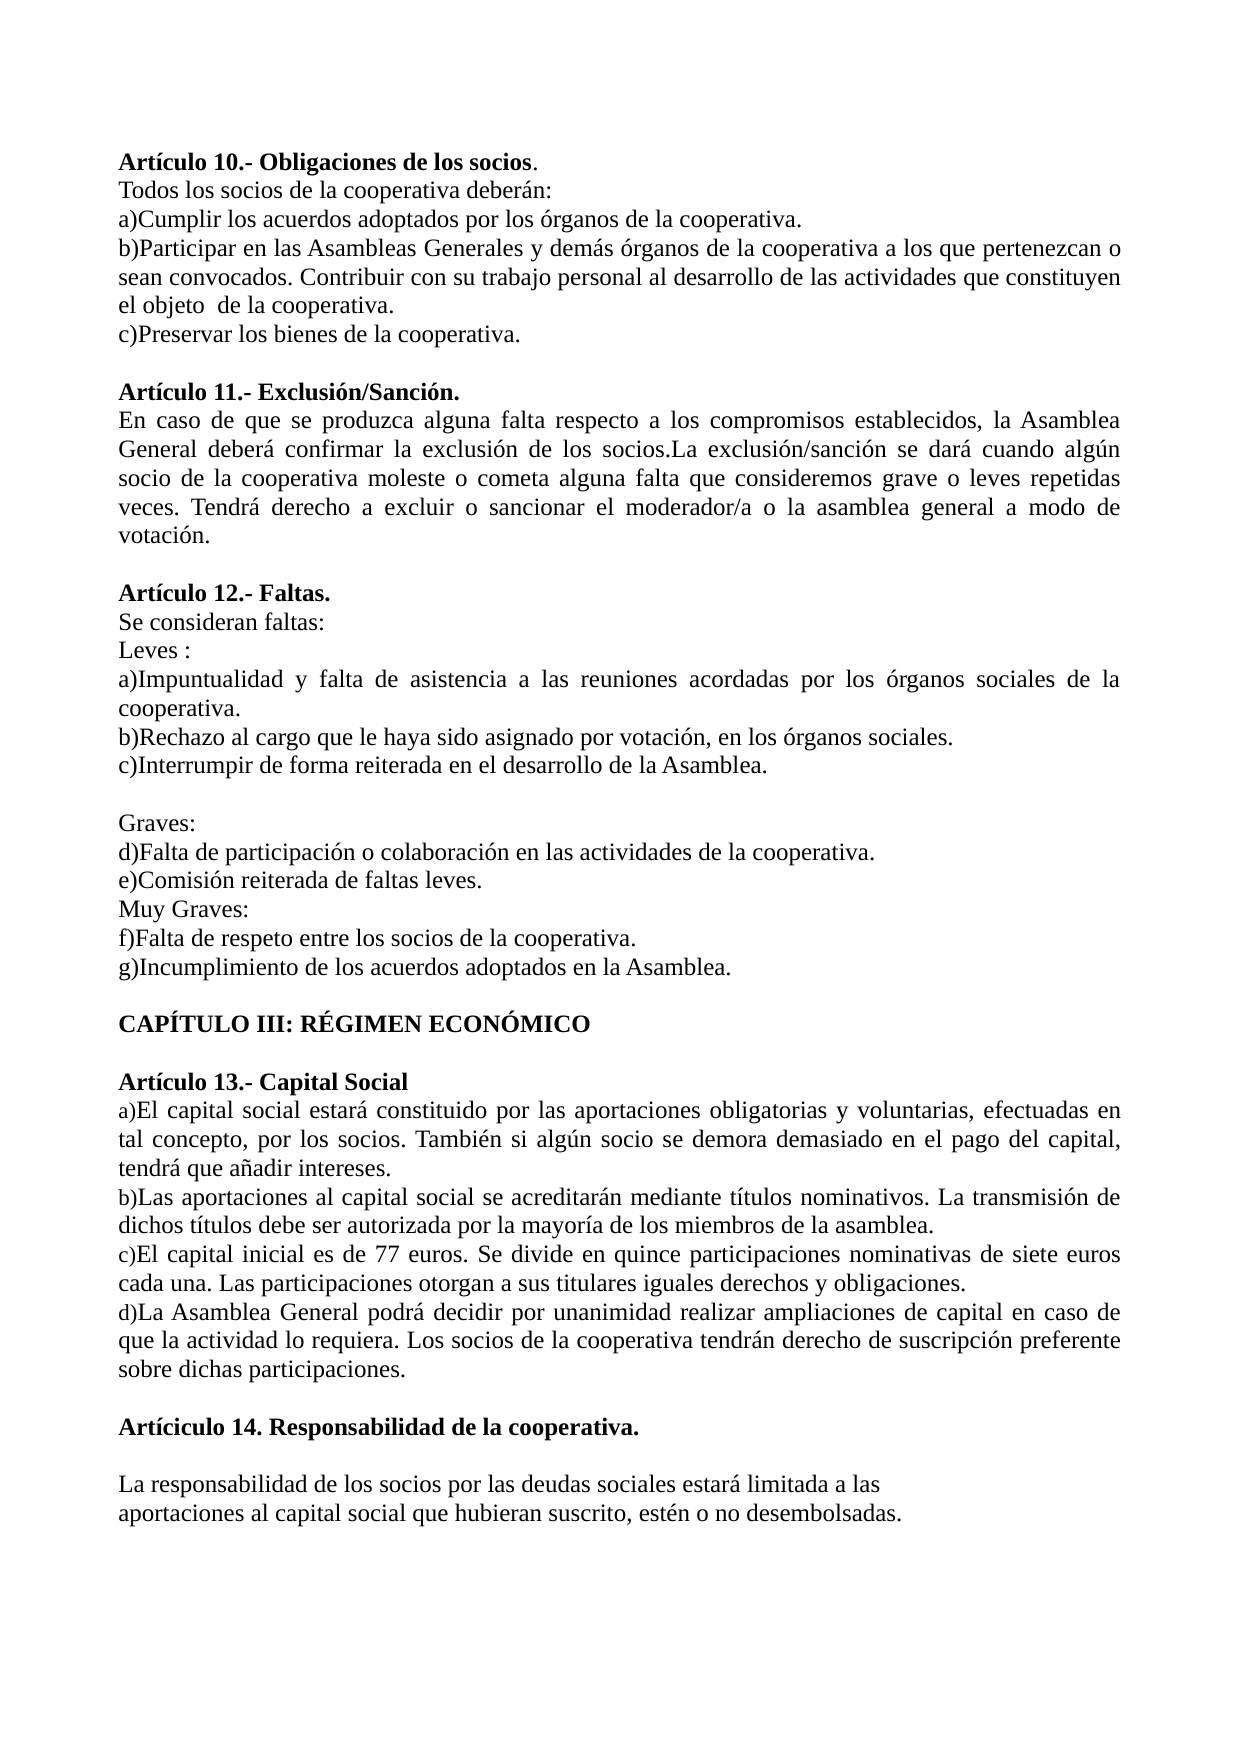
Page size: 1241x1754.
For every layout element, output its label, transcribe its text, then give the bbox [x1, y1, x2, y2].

list Cumplir los acuerdos adoptados por los órganos de la cooperativa. [118, 204, 1122, 233]
list Falta de respeto entre los socios de la cooperativa. [118, 923, 1122, 952]
text Artículo 12.- Faltas. [118, 578, 1122, 607]
text En caso de que se produzca alguna falta respecto a los compromisos establecidos, la Asamblea General deberá confirmar la exclusión de los socios.La exclusión/sanción se dará cuando algún socio de la cooperativa moleste o cometa alguna falta que consideremos grave o leves repetidas veces. Tendrá derecho a excluir o sancionar el moderador/a o la asamblea general a modo de votación. [118, 406, 1122, 549]
list Falta de participación o colaboración en las actividades de la cooperativa. [118, 837, 1122, 866]
text Graves: [118, 808, 1122, 837]
text Artíciculo 14. Responsabilidad de la cooperativa. [118, 1412, 1122, 1441]
text Artículo 13.- Capital Social [118, 1067, 1122, 1096]
text Se consideran faltas: [118, 607, 1122, 636]
text CAPÍTULO III: RÉGIMEN ECONÓMICO [118, 1009, 1122, 1038]
list El capital inicial es de 77 euros. Se divide en quince participaciones nominativas de siete euros cada una. Las participaciones otorgan a sus titulares iguales derechos y obligaciones. [118, 1239, 1122, 1297]
list Participar en las Asambleas Generales y demás órganos de la cooperativa a los que pertenezcan o sean convocados. Contribuir con su trabajo personal al desarrollo de las actividades que constituyen el objeto de la cooperativa. [118, 233, 1122, 319]
text Todos los socios de la cooperativa deberán: [118, 176, 1122, 204]
text aportaciones al capital social que hubieran suscrito, estén o no desembolsadas. [118, 1498, 1122, 1527]
text Muy Graves: [118, 894, 1122, 923]
list Incumplimiento de los acuerdos adoptados en la Asamblea. [118, 952, 1122, 981]
text La responsabilidad de los socios por las deudas sociales estará limitada a las [118, 1469, 1122, 1498]
list Rechazo al cargo que le haya sido asignado por votación, en los órganos sociales. [118, 722, 1122, 751]
text Artículo 10.- Obligaciones de los socios. [118, 147, 1122, 176]
text Artículo 11.- Exclusión/Sanción. [118, 377, 1122, 406]
list Preservar los bienes de la cooperativa. [118, 319, 1122, 348]
list Las aportaciones al capital social se acreditarán mediante títulos nominativos. La transmisión de dichos títulos debe ser autorizada por la mayoría de los miembros de la asamblea. [118, 1182, 1122, 1239]
text Leves : [118, 636, 1122, 664]
list Comisión reiterada de faltas leves. [118, 866, 1122, 894]
list El capital social estará constituido por las aportaciones obligatorias y voluntarias, efectuadas en tal concepto, por los socios. También si algún socio se demora demasiado en el pago del capital, tendrá que añadir intereses. [118, 1096, 1122, 1182]
list Interrumpir de forma reiterada en el desarrollo de la Asamblea. [118, 751, 1122, 779]
list La Asamblea General podrá decidir por unanimidad realizar ampliaciones de capital en caso de que la actividad lo requiera. Los socios de la cooperativa tendrán derecho de suscripción preferente sobre dichas participaciones. [118, 1297, 1122, 1383]
list Impuntualidad y falta de asistencia a las reuniones acordadas por los órganos sociales de la cooperativa. [118, 664, 1122, 722]
